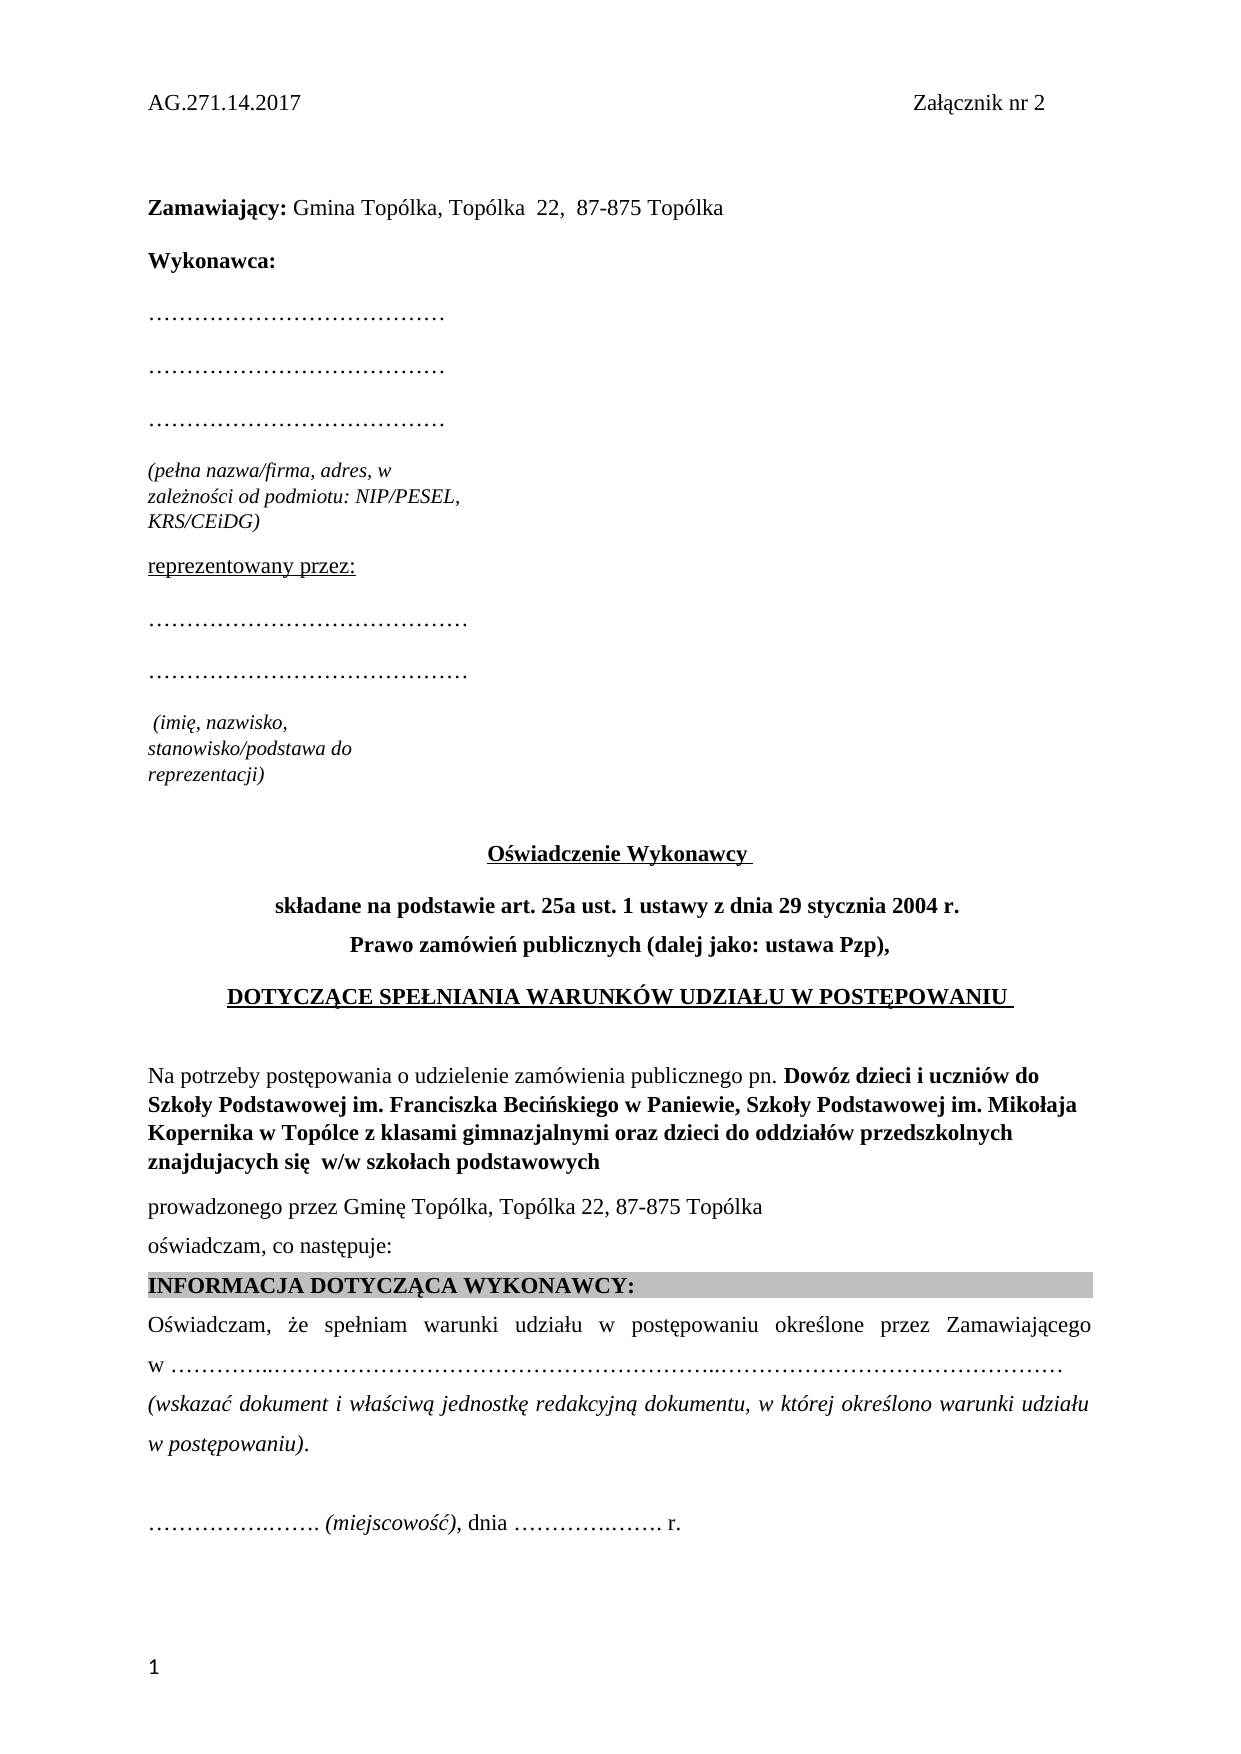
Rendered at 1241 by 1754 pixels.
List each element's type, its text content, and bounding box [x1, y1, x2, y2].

text (pełna nazwa/firma, adres, w zależności od podmiotu: NIP/PESEL, KRS/CEiDG) [148, 458, 472, 533]
text …………….……. (miejscowość), dnia ………….……. r. [148, 1509, 1093, 1535]
text ………………………………… [148, 405, 472, 431]
text ………………………………… ………………………………… [148, 299, 472, 378]
text Oświadczam, że spełniam warunki udziału w postępowaniu określone przez Zamawiającego w …………..…………………………………………………..……………………………………… (wskazać dokument i właściwą jednostkę redakcyjną dokumentu, w której określono warunki udziału w postępowaniu). [148, 1311, 1093, 1456]
text Wykonawca: [148, 247, 1093, 273]
text AG.271.14.2017 Załącznik nr 2 [148, 89, 1093, 115]
text Oświadczenie Wykonawcy [148, 840, 1093, 866]
text INFORMACJA DOTYCZĄCA WYKONAWCY: [148, 1272, 1093, 1298]
text Zamawiający: Gmina Topólka, Topólka 22, 87-875 Topólka [147, 194, 1093, 220]
text oświadczam, co następuje: [148, 1232, 1093, 1259]
text prowadzonego przez Gminę Topólka, Topólka 22, 87-875 Topólka [148, 1193, 1093, 1219]
text składane na podstawie art. 25a ust. 1 ustawy z dnia 29 stycznia 2004 r. [148, 892, 1093, 918]
text ………………………………………………………………………… [148, 605, 472, 684]
text reprezentowany przez: [148, 552, 1093, 578]
text (imię, nazwisko, stanowisko/podstawa do reprezentacji) [148, 710, 472, 786]
text Prawo zamówień publicznych (dalej jako: ustawa Pzp), [148, 931, 1093, 958]
text Na potrzeby postępowania o udzielenie zamówienia publicznego pn. Dowóz dzieci i uczniów do Szkoły Podstawowej im. Franciszka Becińskiego w Paniewie, Szkoły Podstawowej im. Mikołaja Kopernika w Topólce z klasami gimnazjalnymi oraz dzieci do oddziałów przedszkolnych znajdujacych się w/w szkołach podstawowych [148, 1062, 1093, 1174]
text DOTYCZĄCE SPEŁNIANIA WARUNKÓW UDZIAŁU W POSTĘPOWANIU [148, 983, 1093, 1049]
